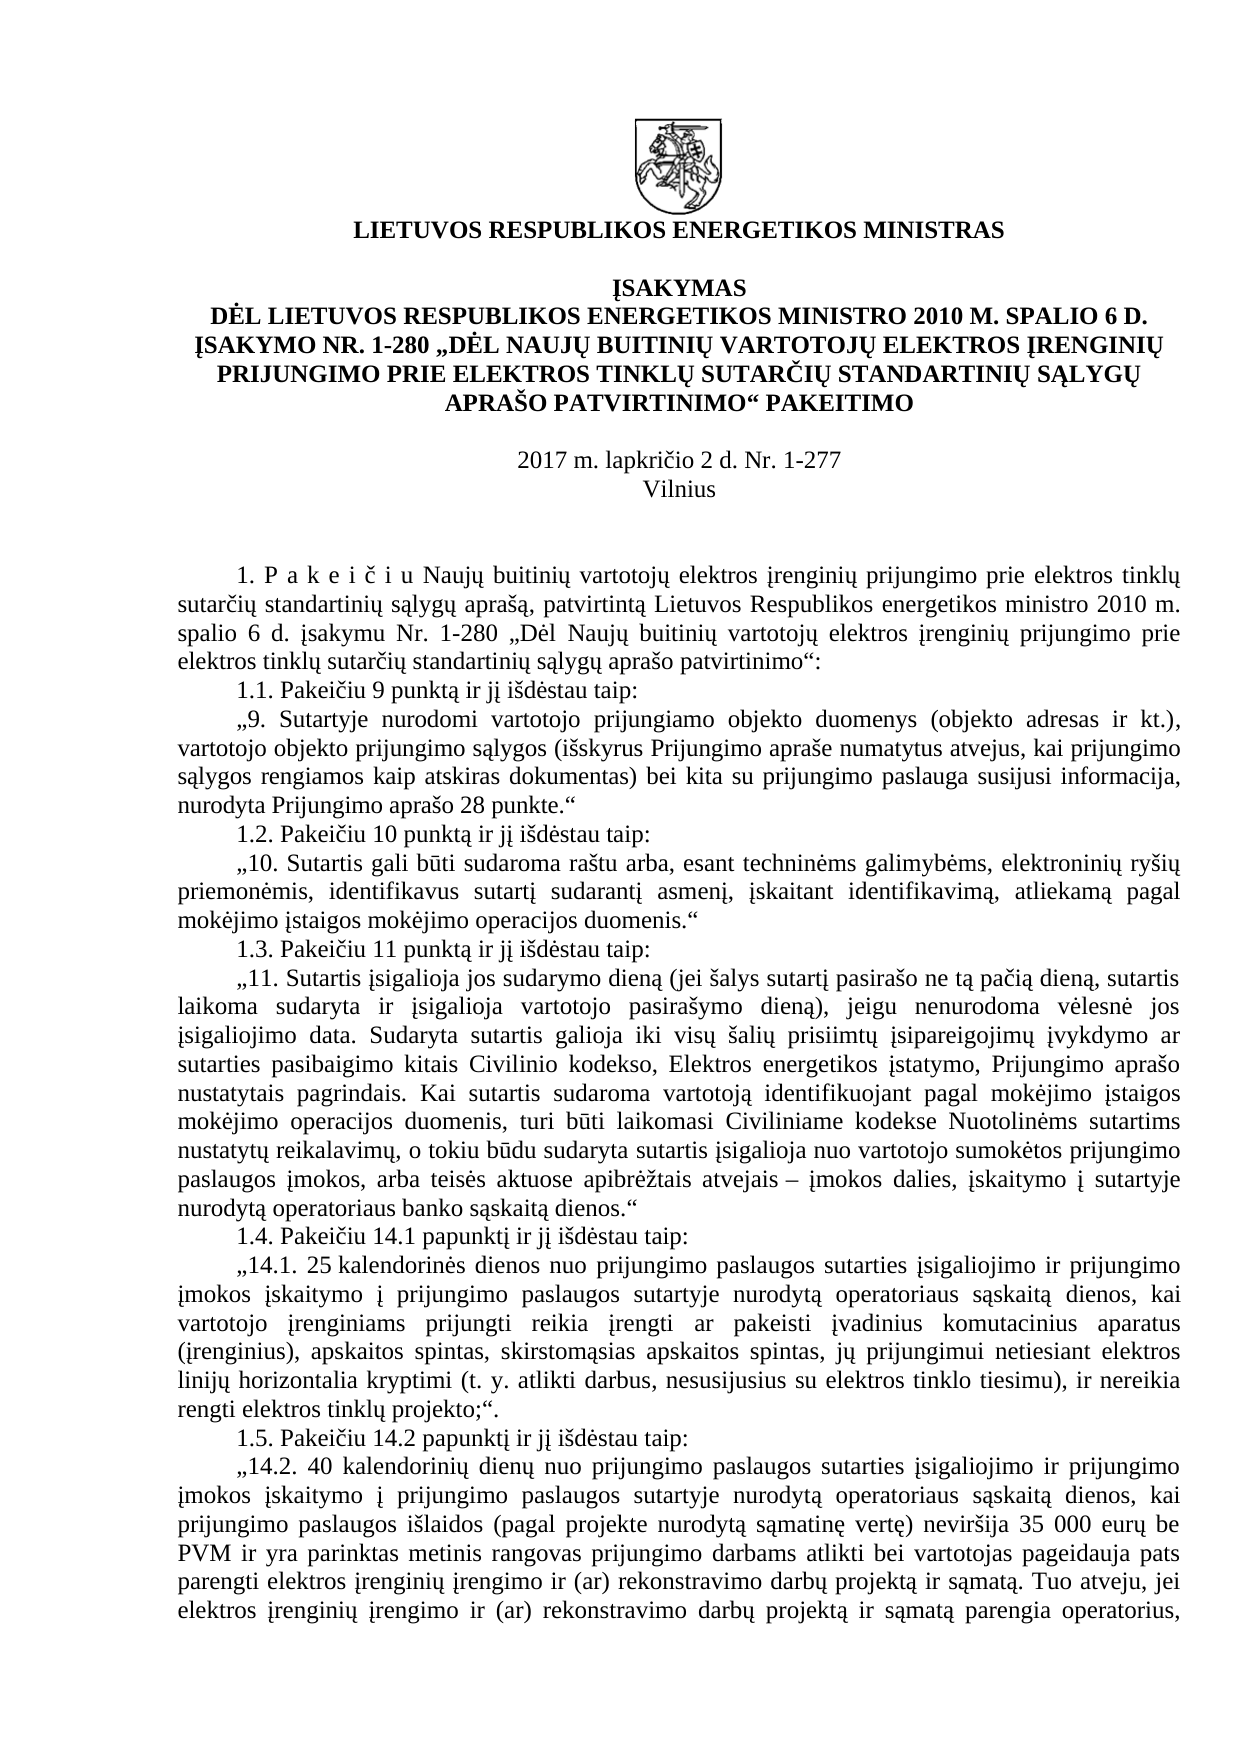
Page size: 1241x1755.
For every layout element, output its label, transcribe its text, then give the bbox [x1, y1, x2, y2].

text „10. Sutartis gali būti sudaroma raštu arba, esant techninėms galimybėms, elektroninių ryšių priemonėmis, identifikavus sutartį sudarantį asmenį, įskaitant identifikavimą, atliekamą pagal mokėjimo įstaigos mokėjimo operacijos duomenis.“ [177, 848, 1181, 934]
text LIETUVOS RESPUBLIKOS ENERGETIKOS MINISTRAS [177, 215, 1181, 244]
text 1.5. Pakeičiu 14.2 papunktį ir jį išdėstau taip: [177, 1423, 1181, 1451]
text 2017 m. lapkričio 2 d. Nr. 1-277 [177, 445, 1181, 474]
text 1.2. Pakeičiu 10 punktą ir jį išdėstau taip: [177, 819, 1181, 848]
text 1.4. Pakeičiu 14.1 papunktį ir jį išdėstau taip: [177, 1221, 1181, 1250]
text Vilnius [177, 474, 1181, 503]
text „11. Sutartis įsigalioja jos sudarymo dieną (jei šalys sutartį pasirašo ne tą pačią dieną, sutartis laikoma sudaryta ir įsigalioja vartotojo pasirašymo dieną), jeigu nenurodoma vėlesnė jos įsigaliojimo data. Sudaryta sutartis galioja iki visų šalių prisiimtų įsipareigojimų įvykdymo ar sutarties pasibaigimo kitais Civilinio kodekso, Elektros energetikos įstatymo, Prijungimo aprašo nustatytais pagrindais. Kai sutartis sudaroma vartotoją identifikuojant pagal mokėjimo įstaigos mokėjimo operacijos duomenis, turi būti laikomasi Civiliniame kodekse Nuotolinėms sutartims nustatytų reikalavimų, o tokiu būdu sudaryta sutartis įsigalioja nuo vartotojo sumokėtos prijungimo paslaugos įmokos, arba teisės aktuose apibrėžtais atvejais – įmokos dalies, įskaitymo į sutartyje nurodytą operatoriaus banko sąskaitą dienos.“ [177, 963, 1181, 1221]
text DĖL LIETUVOS RESPUBLIKOS ENERGETIKOS MINISTRO 2010 M. SPALIO 6 D. ĮSAKYMO NR. 1-280 „DĖL naujų buitinių vARTOTOJŲ ELEKTROS ĮRENGINIŲ PRIJUNGIMO PRIE ELEKTROS TINKLŲ SUTARČIŲ standartinių SĄLYGŲ APRAŠO PATVIRTINIMO“ PAKEITIMO [177, 301, 1181, 416]
text 1.1. Pakeičiu 9 punktą ir jį išdėstau taip: [177, 675, 1181, 704]
text „9. Sutartyje nurodomi vartotojo prijungiamo objekto duomenys (objekto adresas ir kt.), vartotojo objekto prijungimo sąlygos (išskyrus Prijungimo apraše numatytus atvejus, kai prijungimo sąlygos rengiamos kaip atskiras dokumentas) bei kita su prijungimo paslauga susijusi informacija, nurodyta Prijungimo aprašo 28 punkte.“ [177, 704, 1181, 819]
text „14.2. 40 kalendorinių dienų nuo prijungimo paslaugos sutarties įsigaliojimo ir prijungimo įmokos įskaitymo į prijungimo paslaugos sutartyje nurodytą operatoriaus sąskaitą dienos, kai prijungimo paslaugos išlaidos (pagal projekte nurodytą sąmatinę vertę) neviršija 35 000 eurų be PVM ir yra parinktas metinis rangovas prijungimo darbams atlikti bei vartotojas pageidauja pats parengti elektros įrenginių įrengimo ir (ar) rekonstravimo darbų projektą ir sąmatą. Tuo atveju, jei elektros įrenginių įrengimo ir (ar) rekonstravimo darbų projektą ir sąmatą parengia operatorius, [177, 1451, 1181, 1624]
text 1.3. Pakeičiu 11 punktą ir jį išdėstau taip: [177, 934, 1181, 963]
text 1. P a k e i č i u Naujų buitinių vartotojų elektros įrenginių prijungimo prie elektros tinklų sutarčių standartinių sąlygų aprašą, patvirtintą Lietuvos Respublikos energetikos ministro 2010 m. spalio 6 d. įsakymu Nr. 1-280 „Dėl Naujų buitinių vartotojų elektros įrenginių prijungimo prie elektros tinklų sutarčių standartinių sąlygų aprašo patvirtinimo“: [177, 560, 1181, 675]
text „14.1. 25 kalendorinės dienos nuo prijungimo paslaugos sutarties įsigaliojimo ir prijungimo įmokos įskaitymo į prijungimo paslaugos sutartyje nurodytą operatoriaus sąskaitą dienos, kai vartotojo įrenginiams prijungti reikia įrengti ar pakeisti įvadinius komutacinius aparatus (įrenginius), apskaitos spintas, skirstomąsias apskaitos spintas, jų prijungimui netiesiant elektros linijų horizontalia kryptimi (t. y. atlikti darbus, nesusijusius su elektros tinklo tiesimu), ir nereikia rengti elektros tinklų projekto;“. [177, 1250, 1181, 1423]
text ĮSAKYMAS [177, 273, 1181, 301]
